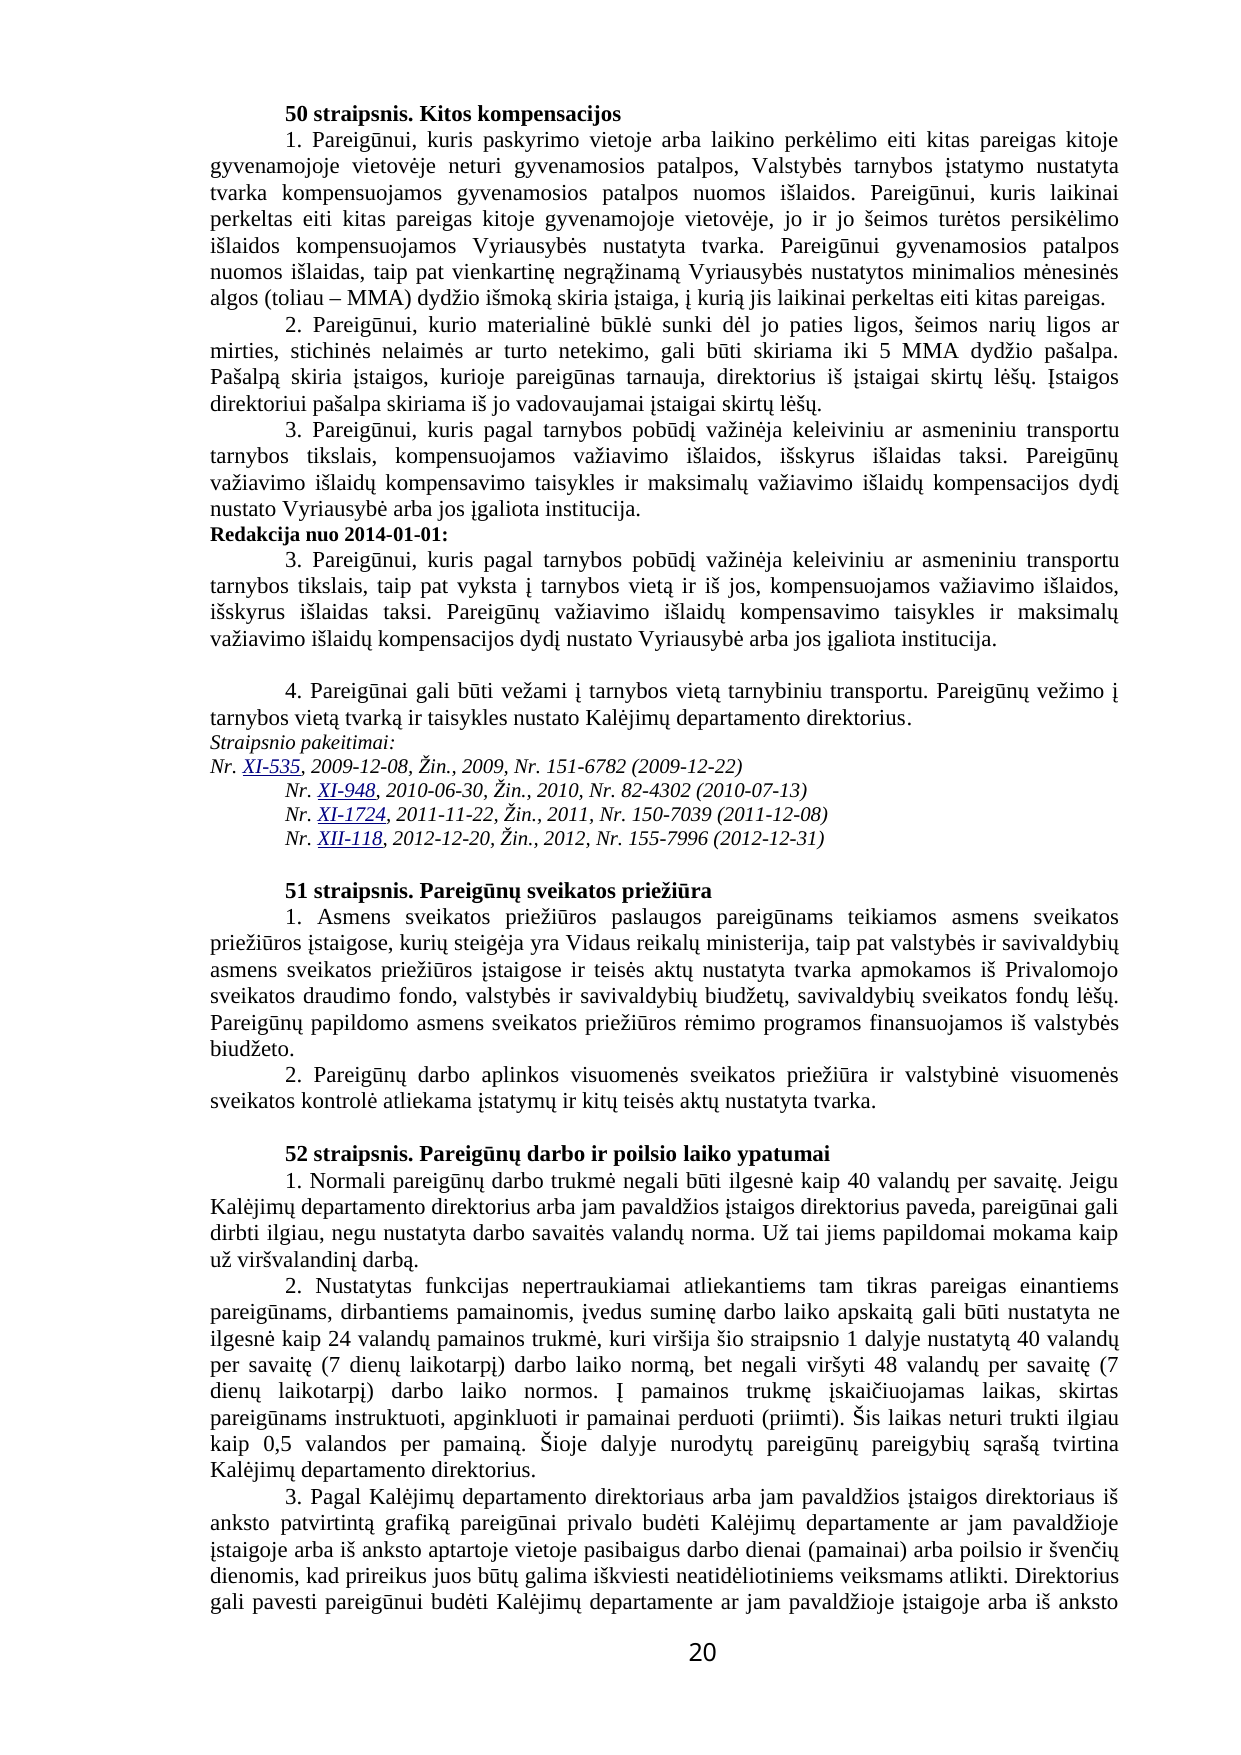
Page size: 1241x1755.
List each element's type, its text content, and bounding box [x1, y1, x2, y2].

text Straipsnio pakeitimai: [210, 730, 1120, 754]
text Nr. XI-1724, 2011-11-22, Žin., 2011, Nr. 150-7039 (2011-12-08) [285, 802, 1120, 826]
text 1. Asmens sveikatos priežiūros paslaugos pareigūnams teikiamos asmens sveikatos priežiūros įstaigose, kurių steigėja yra Vidaus reikalų ministerija, taip pat valstybės ir savivaldybių asmens sveikatos priežiūros įstaigose ir teisės aktų nustatyta tvarka apmokamos iš Privalomojo sveikatos draudimo fondo, valstybės ir savivaldybių biudžetų, savivaldybių sveikatos fondų lėšų. Pareigūnų papildomo asmens sveikatos priežiūros rėmimo programos finansuojamos iš valstybės biudžeto. [210, 903, 1120, 1061]
text 1. Normali pareigūnų darbo trukmė negali būti ilgesnė kaip 40 valandų per savaitę. Jeigu Kalėjimų departamento direktorius arba jam pavaldžios įstaigos direktorius paveda, pareigūnai gali dirbti ilgiau, negu nustatyta darbo savaitės valandų norma. Už tai jiems papildomai mokama kaip už viršvalandinį darbą. [210, 1167, 1120, 1272]
text Nr. XI-535, 2009-12-08, Žin., 2009, Nr. 151-6782 (2009-12-22) [210, 754, 1120, 778]
text 3. Pareigūnui, kuris pagal tarnybos pobūdį važinėja keleiviniu ar asmeniniu transportu tarnybos tikslais, kompensuojamos važiavimo išlaidos, išskyrus išlaidas taksi. Pareigūnų važiavimo išlaidų kompensavimo taisykles ir maksimalų važiavimo išlaidų kompensacijos dydį nustato Vyriausybė arba jos įgaliota institucija. [210, 416, 1120, 522]
text 1. Pareigūnui, kuris paskyrimo vietoje arba laikino perkėlimo eiti kitas pareigas kitoje gyvenamojoje vietovėje neturi gyvenamosios patalpos, Valstybės tarnybos įstatymo nustatyta tvarka kompensuojamos gyvenamosios patalpos nuomos išlaidos. Pareigūnui, kuris laikinai perkeltas eiti kitas pareigas kitoje gyvenamojoje vietovėje, jo ir jo šeimos turėtos persikėlimo išlaidos kompensuojamos Vyriausybės nustatyta tvarka. Pareigūnui gyvenamosios patalpos nuomos išlaidas, taip pat vienkartinę negrąžinamą Vyriausybės nustatytos minimalios mėnesinės algos (toliau – MMA) dydžio išmoką skiria įstaiga, į kurią jis laikinai perkeltas eiti kitas pareigas. [210, 126, 1120, 311]
text 51 straipsnis. Pareigūnų sveikatos priežiūra [210, 877, 1120, 903]
text 4. Pareigūnai gali būti vežami į tarnybos vietą tarnybiniu transportu. Pareigūnų vežimo į tarnybos vietą tvarką ir taisykles nustato Kalėjimų departamento direktorius. [210, 677, 1120, 730]
text 2. Pareigūnų darbo aplinkos visuomenės sveikatos priežiūra ir valstybinė visuomenės sveikatos kontrolė atliekama įstatymų ir kitų teisės aktų nustatyta tvarka. [210, 1061, 1120, 1114]
text 52 straipsnis. Pareigūnų darbo ir poilsio laiko ypatumai [210, 1140, 1120, 1167]
text 50 straipsnis. Kitos kompensacijos [210, 100, 1120, 126]
text Nr. XI-948, 2010-06-30, Žin., 2010, Nr. 82-4302 (2010-07-13) [285, 778, 1120, 802]
text Nr. XII-118, 2012-12-20, Žin., 2012, Nr. 155-7996 (2012-12-31) [210, 826, 1120, 850]
text 3. Pareigūnui, kuris pagal tarnybos pobūdį važinėja keleiviniu ar asmeniniu transportu tarnybos tikslais, taip pat vyksta į tarnybos vietą ir iš jos, kompensuojamos važiavimo išlaidos, išskyrus išlaidas taksi. Pareigūnų važiavimo išlaidų kompensavimo taisykles ir maksimalų važiavimo išlaidų kompensacijos dydį nustato Vyriausybė arba jos įgaliota institucija. [210, 546, 1120, 651]
text 3. Pagal Kalėjimų departamento direktoriaus arba jam pavaldžios įstaigos direktoriaus iš anksto patvirtintą grafiką pareigūnai privalo budėti Kalėjimų departamente ar jam pavaldžioje įstaigoje arba iš anksto aptartoje vietoje pasibaigus darbo dienai (pamainai) arba poilsio ir švenčių dienomis, kad prireikus juos būtų galima iškviesti neatidėliotiniems veiksmams atlikti. Direktorius gali pavesti pareigūnui budėti Kalėjimų departamente ar jam pavaldžioje įstaigoje arba iš anksto [210, 1483, 1120, 1615]
text 2. Pareigūnui, kurio materialinė būklė sunki dėl jo paties ligos, šeimos narių ligos ar mirties, stichinės nelaimės ar turto netekimo, gali būti skiriama iki 5 MMA dydžio pašalpa. Pašalpą skiria įstaigos, kurioje pareigūnas tarnauja, direktorius iš įstaigai skirtų lėšų. Įstaigos direktoriui pašalpa skiriama iš jo vadovaujamai įstaigai skirtų lėšų. [210, 311, 1120, 416]
text 2. Nustatytas funkcijas nepertraukiamai atliekantiems tam tikras pareigas einantiems pareigūnams, dirbantiems pamainomis, įvedus suminę darbo laiko apskaitą gali būti nustatyta ne ilgesnė kaip 24 valandų pamainos trukmė, kuri viršija šio straipsnio 1 dalyje nustatytą 40 valandų per savaitę (7 dienų laikotarpį) darbo laiko normą, bet negali viršyti 48 valandų per savaitę (7 dienų laikotarpį) darbo laiko normos. Į pamainos trukmę įskaičiuojamas laikas, skirtas pareigūnams instruktuoti, apginkluoti ir pamainai perduoti (priimti). Šis laikas neturi trukti ilgiau kaip 0,5 valandos per pamainą. Šioje dalyje nurodytų pareigūnų pareigybių sąrašą tvirtina Kalėjimų departamento direktorius. [210, 1272, 1120, 1483]
text Redakcija nuo 2014-01-01: [210, 522, 1120, 546]
